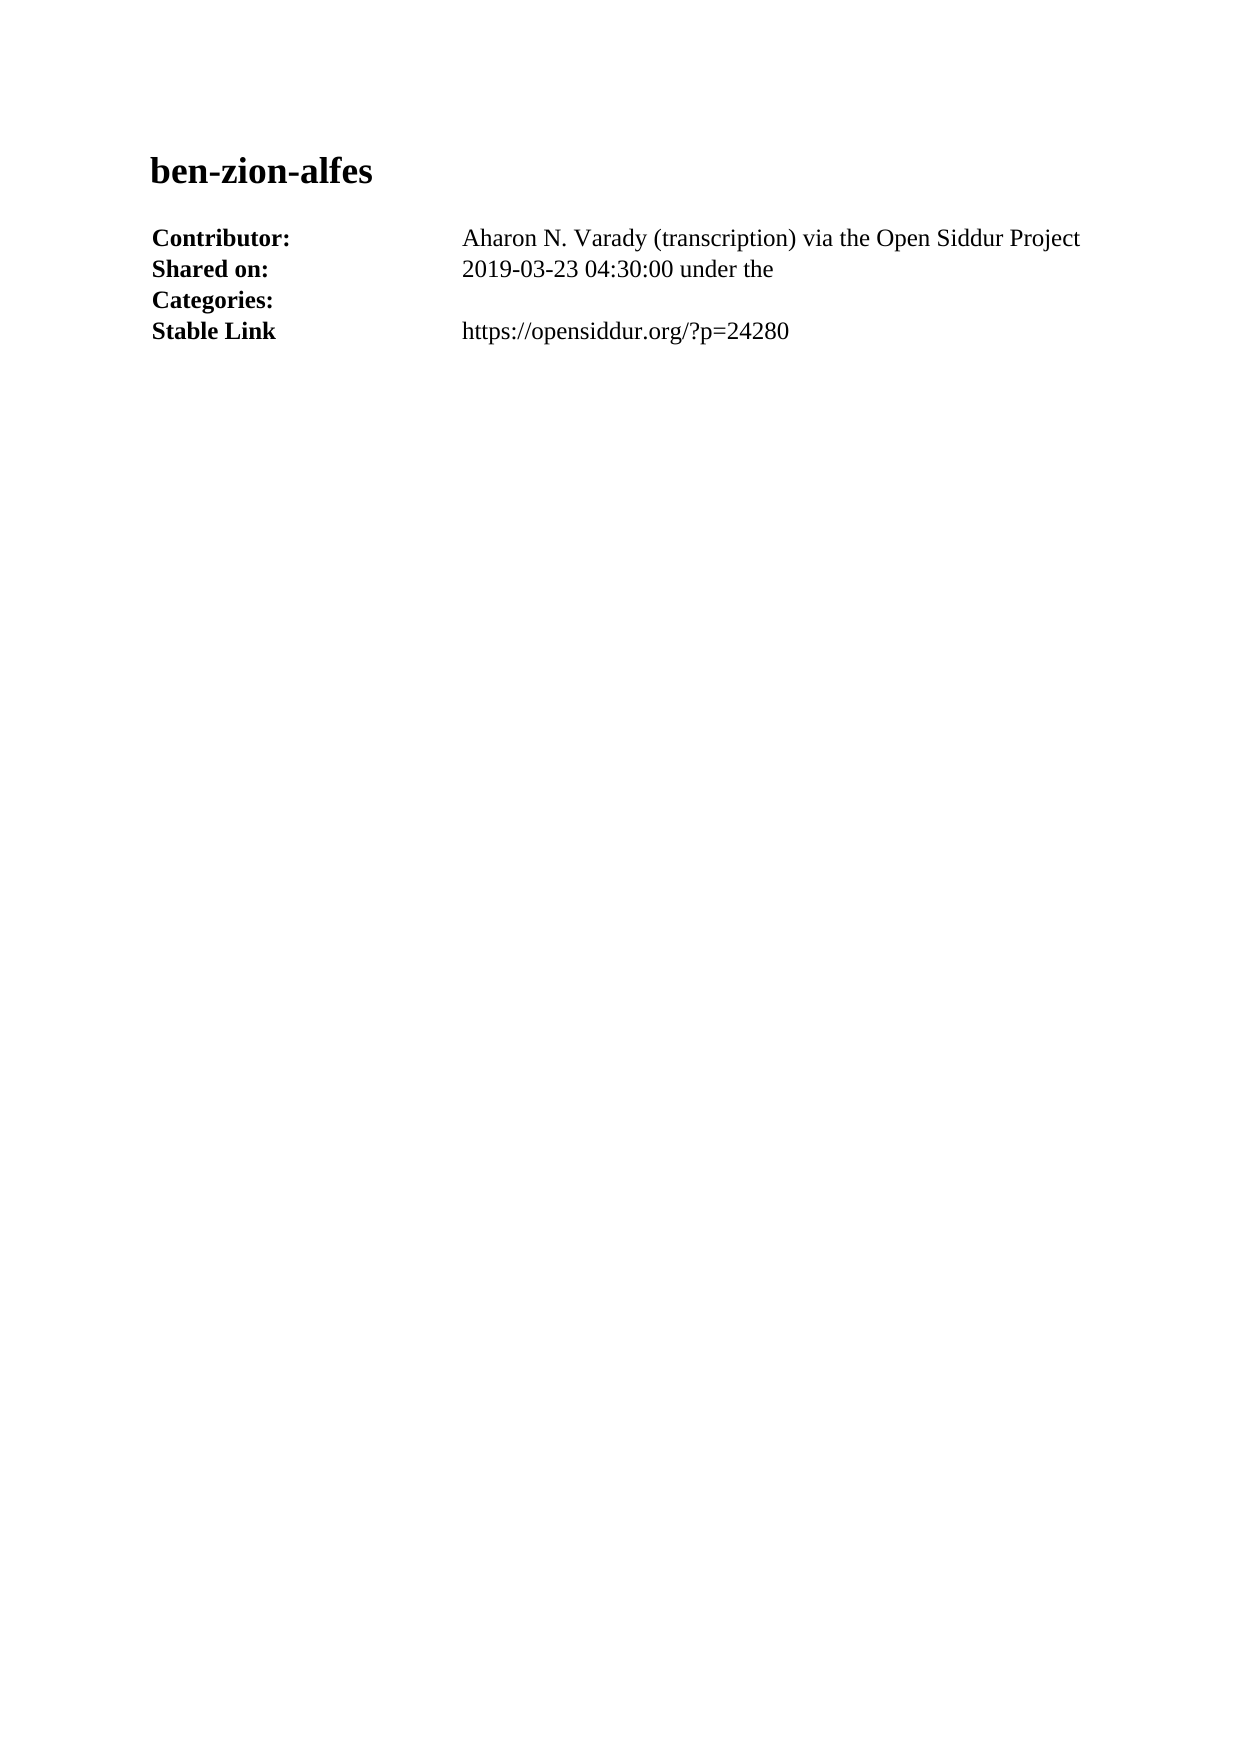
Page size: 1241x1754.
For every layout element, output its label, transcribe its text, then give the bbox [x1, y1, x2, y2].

subtitle ben-zion-alfes [150, 150, 1090, 192]
table_cell Categories: [150, 284, 460, 315]
table_header Aharon N. Varady (transcription) via the Open Siddur Project [460, 223, 1090, 253]
table_header Contributor: [150, 223, 460, 253]
table_cell https://opensiddur.org/?p=24280 [460, 315, 1090, 346]
table_cell [460, 284, 1090, 315]
table_cell Stable Link [150, 315, 460, 346]
table_cell 2019-03-23 04:30:00 under the [460, 254, 1090, 284]
table_cell Shared on: [150, 254, 460, 284]
